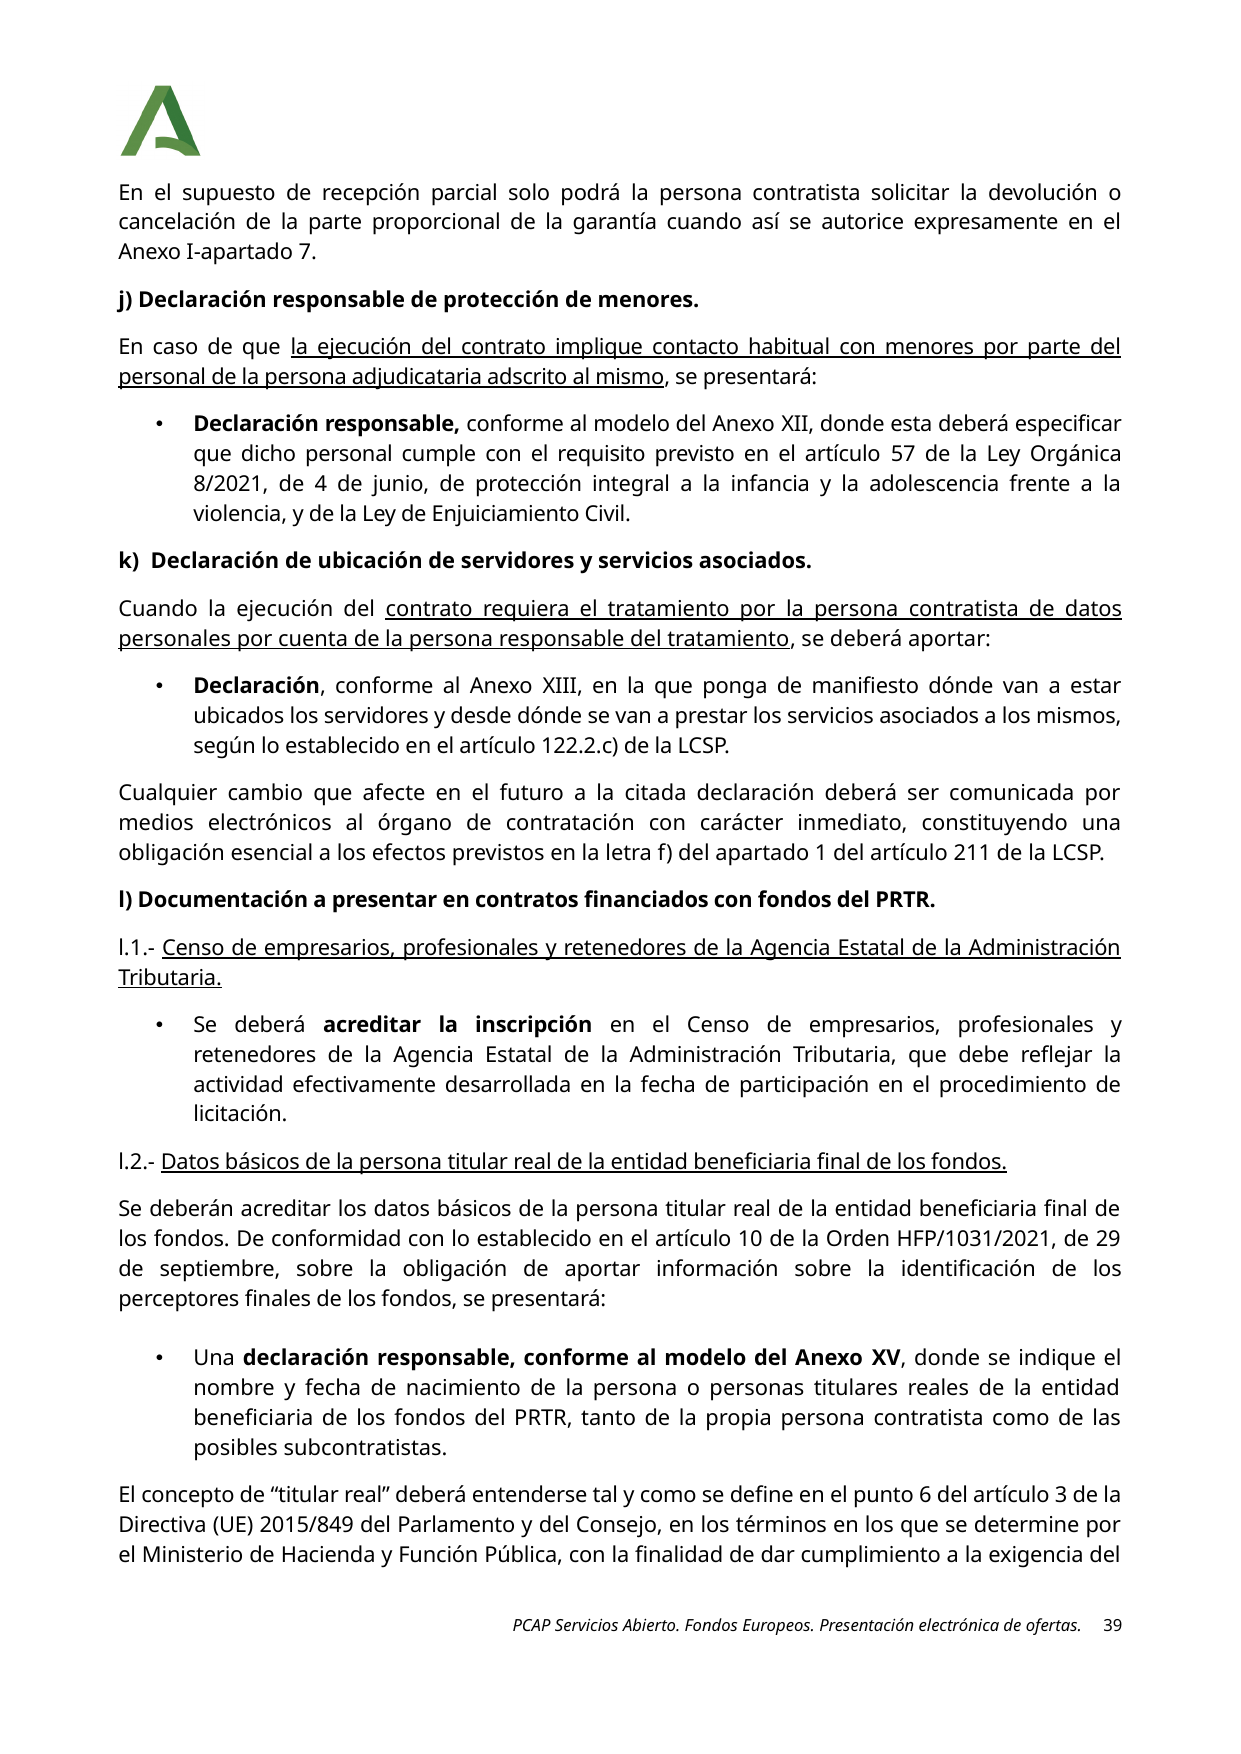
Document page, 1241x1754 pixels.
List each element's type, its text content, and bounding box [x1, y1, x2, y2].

text k) Declaración de ubicación de servidores y servicios asociados. [118, 545, 1122, 575]
text l) Documentación a presentar en contratos financiados con fondos del PRTR. [118, 884, 1122, 914]
list Una declaración responsable, conforme al modelo del Anexo XV, donde se indique el nombre y fecha de nacimiento de la persona o personas titulares reales de la entidad beneficiaria de los fondos del PRTR, tanto de la propia persona contratista como de las posibles subcontratistas. [156, 1342, 1122, 1461]
list Se deberán acreditar los datos básicos de la persona titular real de la entidad beneficiaria final de los fondos. De conformidad con lo establecido en el artículo 10 de la Orden HFP/1031/2021, de 29 de septiembre, sobre la obligación de aportar información sobre la identificación de los perceptores finales de los fondos, se presentará: [118, 1193, 1122, 1313]
text En el supuesto de recepción parcial solo podrá la persona contratista solicitar la devolución o cancelación de la parte proporcional de la garantía cuando así se autorice expresamente en el Anexo I-apartado 7. [118, 177, 1122, 266]
picture [116, 81, 205, 160]
text En caso de que la ejecución del contrato implique contacto habitual con menores por parte del personal de la persona adjudicataria adscrito al mismo, se presentará: [118, 331, 1122, 391]
text l.1.- Censo de empresarios, profesionales y retenedores de la Agencia Estatal de la Administración Tributaria. [118, 932, 1122, 991]
text l.2.- Datos básicos de la persona titular real de la entidad beneficiaria final de los fondos. [118, 1146, 1122, 1176]
list Declaración responsable, conforme al modelo del Anexo XII, donde esta deberá especificar que dicho personal cumple con el requisito previsto en el artículo 57 de la Ley Orgánica 8/2021, de 4 de junio, de protección integral a la infancia y la adolescencia frente a la violencia, y de la Ley de Enjuiciamiento Civil. [156, 408, 1122, 528]
list Declaración, conforme al Anexo XIII, en la que ponga de manifiesto dónde van a estar ubicados los servidores y desde dónde se van a prestar los servicios asociados a los mismos, según lo establecido en el artículo 122.2.c) de la LCSP. [156, 670, 1122, 759]
list Se deberá acreditar la inscripción en el Censo de empresarios, profesionales y retenedores de la Agencia Estatal de la Administración Tributaria, que debe reflejar la actividad efectivamente desarrollada en la fecha de participación en el procedimiento de licitación. [156, 1009, 1122, 1128]
text Cualquier cambio que afecte en el futuro a la citada declaración deberá ser comunicada por medios electrónicos al órgano de contratación con carácter inmediato, constituyendo una obligación esencial a los efectos previstos en la letra f) del apartado 1 del artículo 211 de la LCSP. [118, 777, 1122, 867]
text El concepto de “titular real” deberá entenderse tal y como se define en el punto 6 del artículo 3 de la Directiva (UE) 2015/849 del Parlamento y del Consejo, en los términos en los que se determine por el Ministerio de Hacienda y Función Pública, con la finalidad de dar cumplimiento a la exigencia del [118, 1479, 1122, 1568]
text Cuando la ejecución del contrato requiera el tratamiento por la persona contratista de datos personales por cuenta de la persona responsable del tratamiento, se deberá aportar: [118, 593, 1122, 652]
text j) Declaración responsable de protección de menores. [118, 284, 1122, 313]
